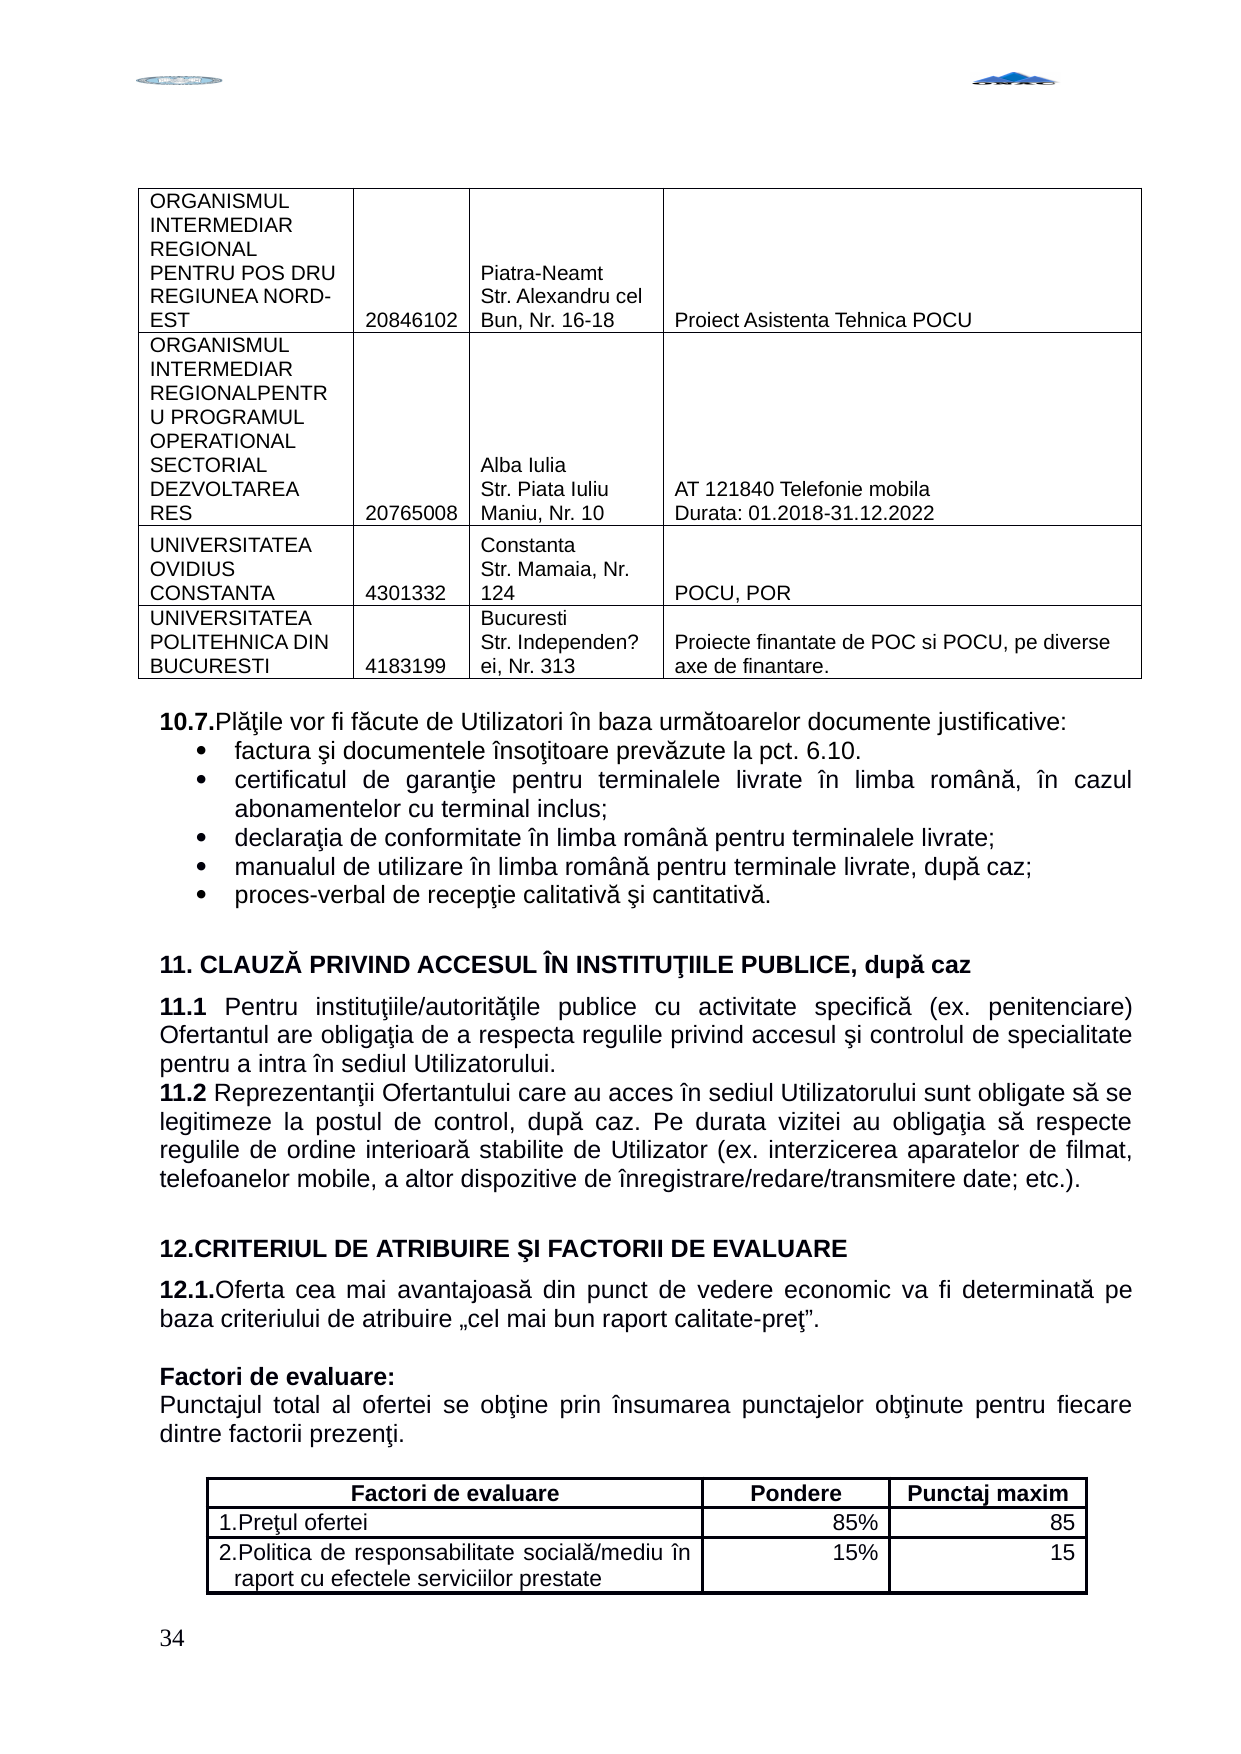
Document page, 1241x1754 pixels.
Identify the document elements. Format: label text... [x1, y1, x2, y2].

text 11.1 Pentru instituţiile/autorităţile publice cu activitate specifică (ex. penitenciare) Ofertantul are obligaţia de a respecta regulile privind accesul şi controlul de specialitate pentru a intra în sediul Utilizatorului. [159, 992, 1134, 1078]
text 12.1.Oferta cea mai avantajoasă din punct de vedere economic va fi determinată pe baza criteriului de atribuire „cel mai bun raport calitate-preţ”. [159, 1275, 1134, 1333]
table_cell Constanta Str. Mamaia, Nr. 124 [470, 526, 663, 605]
list factura şi documentele însoţitoare prevăzute la pct. 6.10. [197, 736, 1134, 765]
table_cell 4301332 [354, 526, 469, 605]
picture [969, 72, 1061, 85]
picture [136, 76, 223, 85]
table_cell AT 121840 Telefonie mobila Durata: 01.2018-31.12.2022 [664, 333, 1141, 525]
table_cell ORGANISMUL INTERMEDIAR REGIONALPENTRU PROGRAMUL OPERATIONAL SECTORIAL DEZVOLTAREA RES [139, 333, 353, 525]
table_cell Bucuresti Str. Independen?ei, Nr. 313 [470, 606, 663, 678]
table_cell 20765008 [354, 333, 469, 525]
text Factori de evaluare: [159, 1362, 1134, 1390]
table_cell 85% [704, 1509, 888, 1536]
table_cell Proiecte finantate de POC si POCU, pe diverse axe de finantare. [664, 606, 1141, 678]
list declaraţia de conformitate în limba română pentru terminalele livrate; [197, 823, 1134, 851]
subtitle 11. CLAUZĂ PRIVIND ACCESUL ÎN INSTITUŢIILE PUBLICE, după caz [159, 950, 1134, 979]
table_cell UNIVERSITATEA OVIDIUS CONSTANTA [139, 526, 353, 605]
text 10.7.Plăţile vor fi făcute de Utilizatori în baza următoarelor documente justificative: [159, 707, 1134, 736]
list certificatul de garanţie pentru terminalele livrate în limba română, în cazul abonamentelor cu terminal inclus; [197, 765, 1134, 823]
text Punctajul total al ofertei se obţine prin însumarea punctajelor obţinute pentru fiecare dintre factorii prezenţi. [159, 1390, 1134, 1448]
table_header Punctaj maxim [891, 1480, 1085, 1506]
table_cell 15% [704, 1539, 888, 1591]
subtitle 12.CRITERIUL DE ATRIBUIRE ŞI FACTORII DE EVALUARE [159, 1234, 1134, 1263]
table_header Pondere [704, 1480, 888, 1506]
table_cell 20846102 [354, 189, 469, 332]
table_cell Alba Iulia Str. Piata Iuliu Maniu, Nr. 10 [470, 333, 663, 525]
table_cell Piatra-Neamt Str. Alexandru cel Bun, Nr. 16-18 [470, 189, 663, 332]
list proces-verbal de recepţie calitativă şi cantitativă. [197, 880, 1134, 909]
table_header Factori de evaluare [209, 1480, 701, 1506]
table_cell 85 [891, 1509, 1085, 1536]
table_cell Preţul ofertei [209, 1509, 701, 1536]
table_cell Proiect Asistenta Tehnica POCU [664, 189, 1141, 332]
table_cell 4183199 [354, 606, 469, 678]
text 11.2 Reprezentanţii Ofertantului care au acces în sediul Utilizatorului sunt obligate să se legitimeze la postul de control, după caz. Pe durata vizitei au obligaţia să respecte regulile de ordine interioară stabilite de Utilizator (ex. interzicerea aparatelor de filmat, telefoanelor mobile, a altor dispozitive de înregistrare/redare/transmitere date; etc.). [159, 1078, 1134, 1193]
table_cell Politica de responsabilitate socială/mediu în raport cu efectele serviciilor prestate [209, 1539, 701, 1591]
list manualul de utilizare în limba română pentru terminale livrate, după caz; [197, 851, 1134, 880]
table_cell 15 [891, 1539, 1085, 1591]
table_cell UNIVERSITATEA POLITEHNICA DIN BUCURESTI [139, 606, 353, 678]
table_cell ORGANISMUL INTERMEDIAR REGIONAL PENTRU POS DRU REGIUNEA NORD-EST [139, 189, 353, 332]
table_cell POCU, POR [664, 526, 1141, 605]
